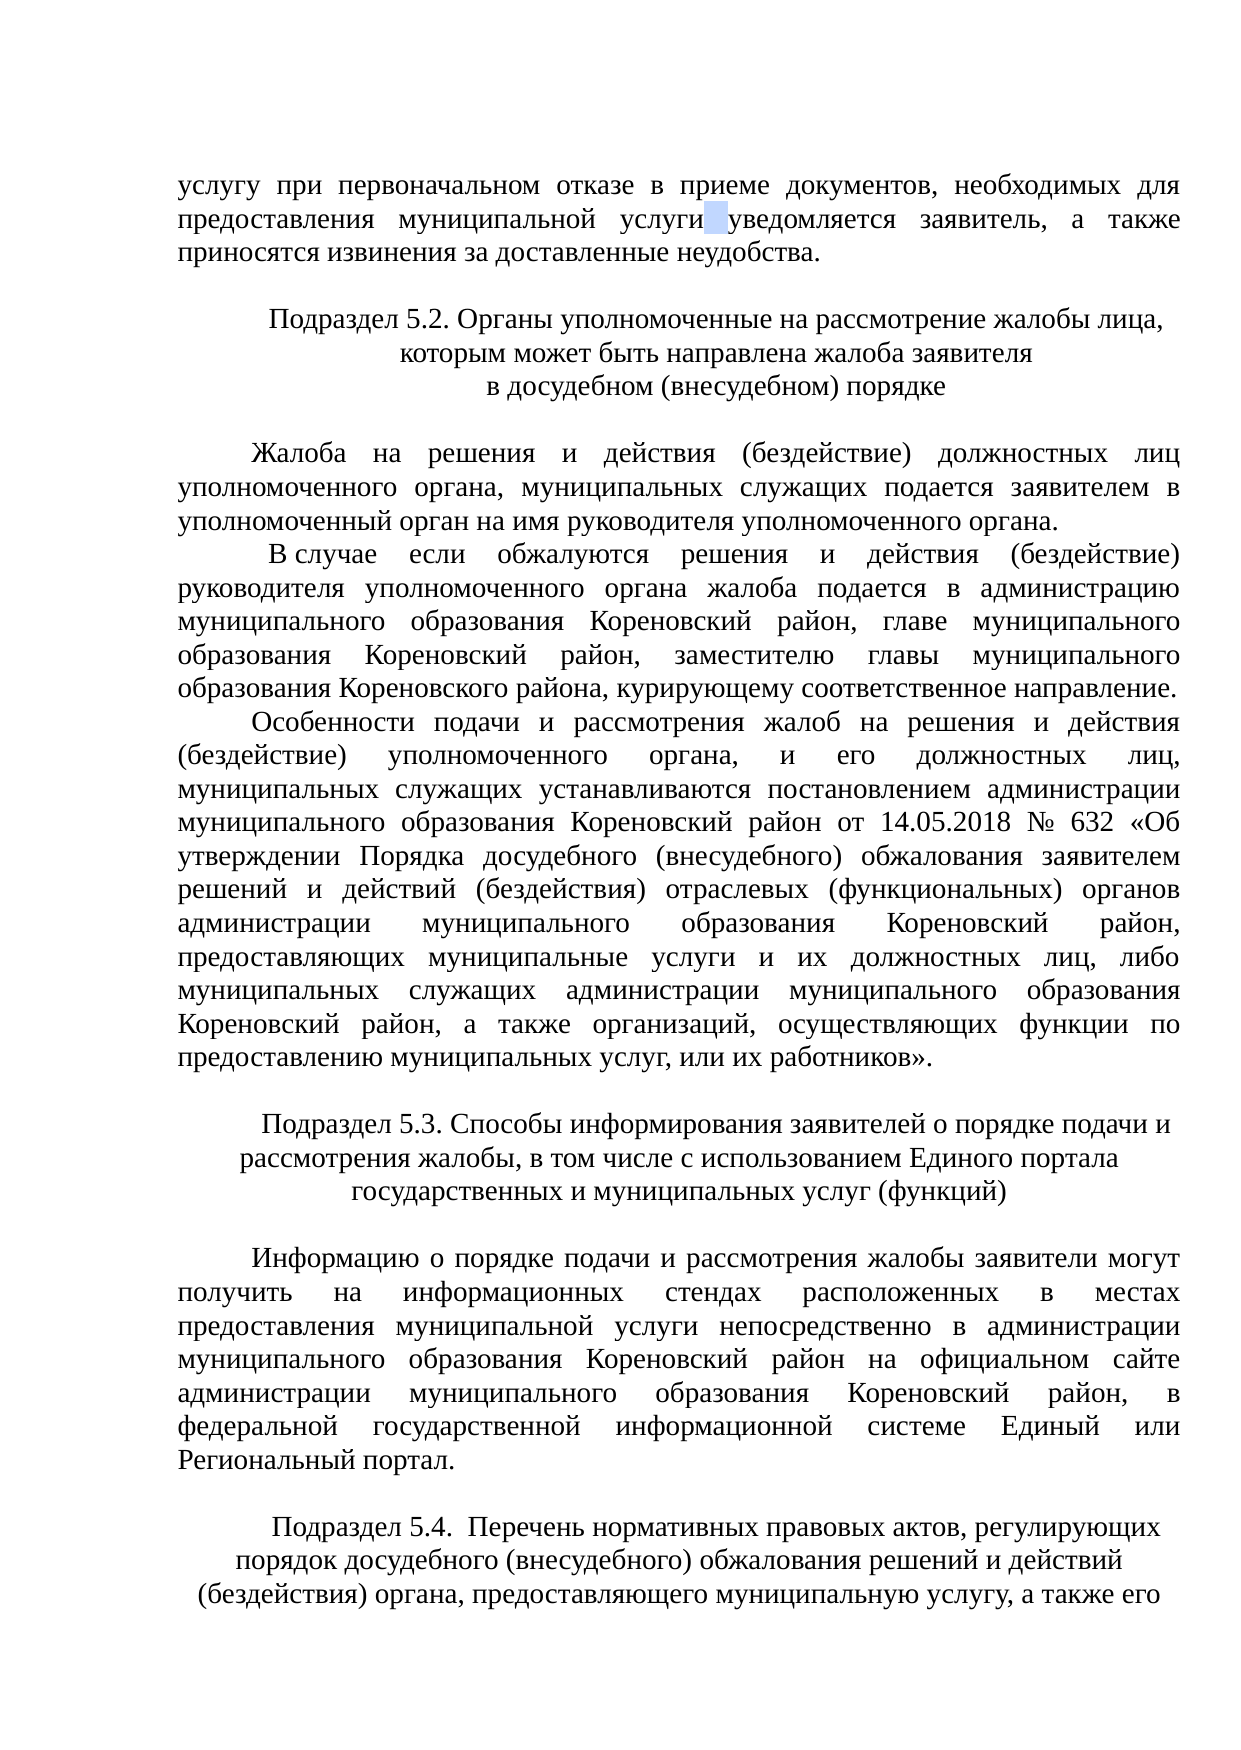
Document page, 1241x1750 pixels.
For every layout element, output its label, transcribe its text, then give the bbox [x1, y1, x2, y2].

text Жалоба на решения и действия (бездействие) должностных лиц уполномоченного органа, муниципальных служащих подается заявителем в уполномоченный орган на имя руководителя уполномоченного органа. [177, 436, 1181, 536]
text Подраздел 5.3. Способы информирования заявителей о порядке подачи и рассмотрения жалобы, в том числе с использованием Единого портала государственных и муниципальных услуг (функций) [177, 1106, 1181, 1207]
text Информацию о порядке подачи и рассмотрения жалобы заявители могут получить на информационных стендах расположенных в местах предоставления муниципальной услуги непосредственно в администрации муниципального образования Кореновский район на официальном сайте администрации муниципального образования Кореновский район, в федеральной государственной информационной системе Единый или Региональный портал. [177, 1241, 1181, 1475]
text которым может быть направлена жалоба заявителя [177, 335, 1181, 368]
text Особенности подачи и рассмотрения жалоб на решения и действия (бездействие) уполномоченного органа, и его должностных лиц, муниципальных служащих устанавливаются постановлением администрации муниципального образования Кореновский район от 14.05.2018 № 632 «Об утверждении Порядка досудебного (внесудебного) обжалования заявителем решений и действий (бездействия) отраслевых (функциональных) органов администрации муниципального образования Кореновский район, предоставляющих муниципальные услуги и их должностных лиц, либо муниципальных служащих администрации муниципального образования Кореновский район, а также организаций, осуществляющих функции по предоставлению муниципальных услуг, или их работников». [177, 704, 1181, 1073]
text Подраздел 5.2. Органы уполномоченные на рассмотрение жалобы лица, [177, 301, 1181, 335]
text услугу при первоначальном отказе в приеме документов, необходимых для предоставления муниципальной услуги уведомляется заявитель, а также приносятся извинения за доставленные неудобства. [177, 167, 1181, 268]
text Подраздел 5.4. Перечень нормативных правовых актов, регулирующих порядок досудебного (внесудебного) обжалования решений и действий (бездействия) органа, предоставляющего муниципальную услугу, а также его [177, 1509, 1181, 1609]
text В случае если обжалуются решения и действия (бездействие) руководителя уполномоченного органа жалоба подается в администрацию муниципального образования Кореновский район, главе муниципального образования Кореновский район, заместителю главы муниципального образования Кореновского района, курирующему соответственное направление. [177, 536, 1181, 704]
text в досудебном (внесудебном) порядке [177, 368, 1181, 402]
